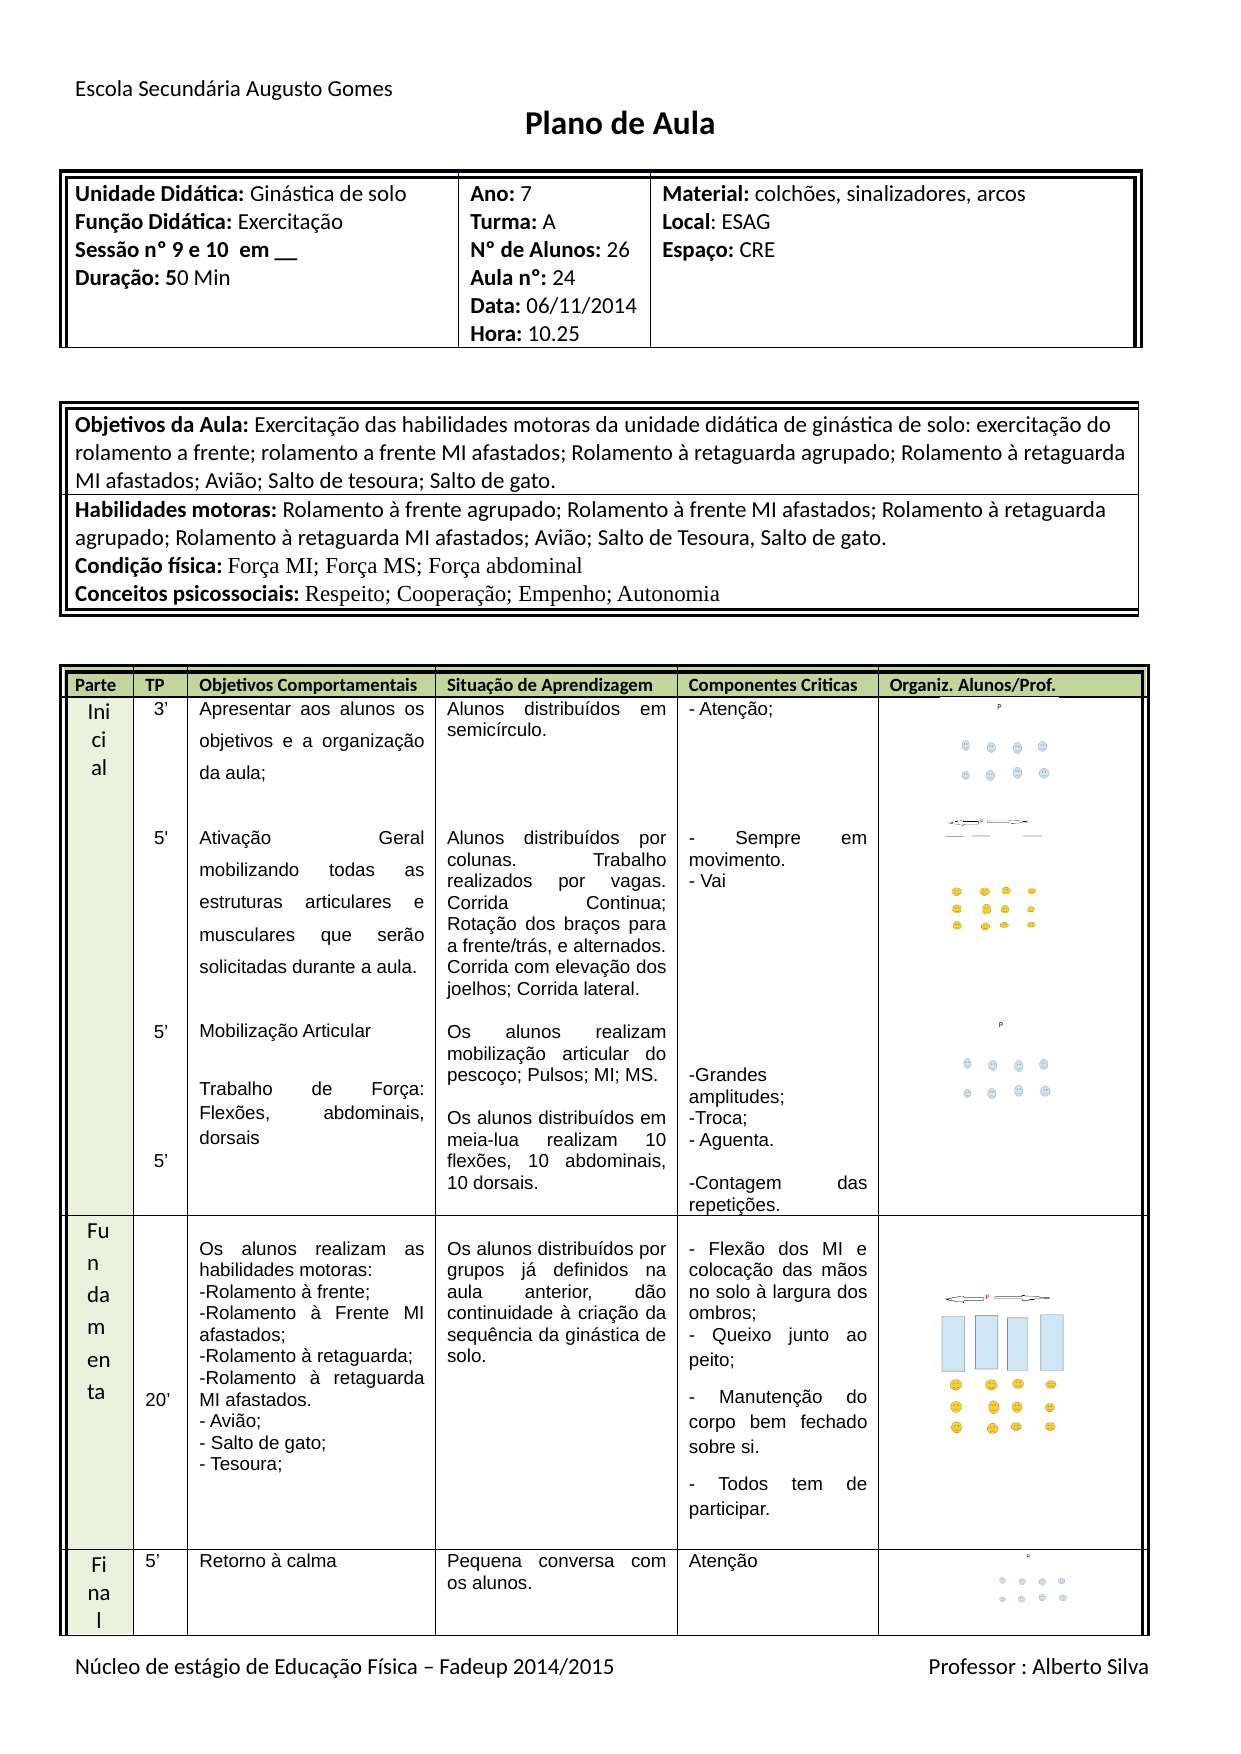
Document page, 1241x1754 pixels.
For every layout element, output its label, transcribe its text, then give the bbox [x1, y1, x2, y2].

table_header Organiz. Alunos/Prof. [879, 667, 1146, 696]
table_header Componentes Criticas [678, 674, 878, 696]
table_cell 5’ [134, 1550, 187, 1634]
table_header Situação de Aprendizagem [436, 674, 677, 696]
table_cell - Atenção; - Sempre em movimento. - Vai -Grandes amplitudes; -Troca; - Aguenta. -Contagem das repetições. [678, 698, 878, 1215]
table_cell [879, 1550, 1141, 1634]
table_cell - Flexão dos MI e colocação das mãos no solo à largura dos ombros; - Queixo junto ao peito; - Manutenção do corpo bem fechado sobre si. - Todos tem de participar. [678, 1216, 878, 1549]
table_cell Inicial [68, 698, 133, 1215]
table_header Ano: 7 Turma: A Nº de Alunos: 26 Aula nº: 24 Data: 06/11/2014 Hora: 10.25 [459, 179, 650, 347]
table_cell Apresentar aos alunos os objetivos e a organização da aula; Ativação Geral mobilizando todas as estruturas articulares e musculares que serão solicitadas durante a aula. Mobilização Articular Trabalho de Força: Flexões, abdominais, dorsais [188, 698, 435, 1215]
table_cell [879, 1216, 1141, 1549]
table_header Unidade Didática: Ginástica de solo Função Didática: Exercitação Sessão nº 9 e 10 em __ Duração: 50 Min [64, 173, 458, 347]
table_header Objetivos da Aula: Exercitação das habilidades motoras da unidade didática de ginástica de solo: exercitação do rolamento a frente; rolamento a frente MI afastados; Rolamento à retaguarda agrupado; Rolamento à retaguarda MI afastados; Avião; Salto de tesoura; Salto de gato. [64, 404, 1138, 494]
table_cell 3’ 5' 5’ 5’ [134, 698, 187, 1215]
table_cell Final [68, 1550, 133, 1634]
table_header TP [134, 674, 187, 696]
table_cell Retorno à calma [188, 1550, 435, 1634]
table_cell [879, 698, 1141, 1215]
table_cell 20’ [134, 1216, 187, 1549]
table_cell Alunos distribuídos em semicírculo. Alunos distribuídos por colunas. Trabalho realizados por vagas. Corrida Continua; Rotação dos braços para a frente/trás, e alternados. Corrida com elevação dos joelhos; Corrida lateral. Os alunos realizam mobilização articular do pescoço; Pulsos; MI; MS. Os alunos distribuídos em meia-lua realizam 10 flexões, 10 abdominais, 10 dorsais. [436, 698, 677, 1215]
table_header Objetivos Comportamentais [188, 674, 435, 696]
table_cell Fundamenta [68, 1216, 133, 1549]
table_cell Os alunos realizam as habilidades motoras: -Rolamento à frente; -Rolamento à Frente MI afastados; -Rolamento à retaguarda; -Rolamento à retaguarda MI afastados. - Avião; - Salto de gato; - Tesoura; [188, 1216, 435, 1549]
table_cell Os alunos distribuídos por grupos já definidos na aula anterior, dão continuidade à criação da sequência da ginástica de solo. [436, 1216, 677, 1549]
table_cell Atenção [678, 1550, 878, 1634]
table_cell Pequena conversa com os alunos. [436, 1550, 677, 1634]
table_header Material: colchões, sinalizadores, arcos Local: ESAG Espaço: CRE [651, 173, 1138, 347]
text Plano de Aula [75, 102, 1165, 142]
table_cell Habilidades motoras: Rolamento à frente agrupado; Rolamento à frente MI afastados; Rolamento à retaguarda agrupado; Rolamento à retaguarda MI afastados; Avião; Salto de Tesoura, Salto de gato. Condição física: Força MI; Força MS; Força abdominal Conceitos psicossociais: Respeito; Cooperação; Empenho; Autonomia [68, 495, 1138, 607]
table_header Parte [64, 667, 133, 696]
